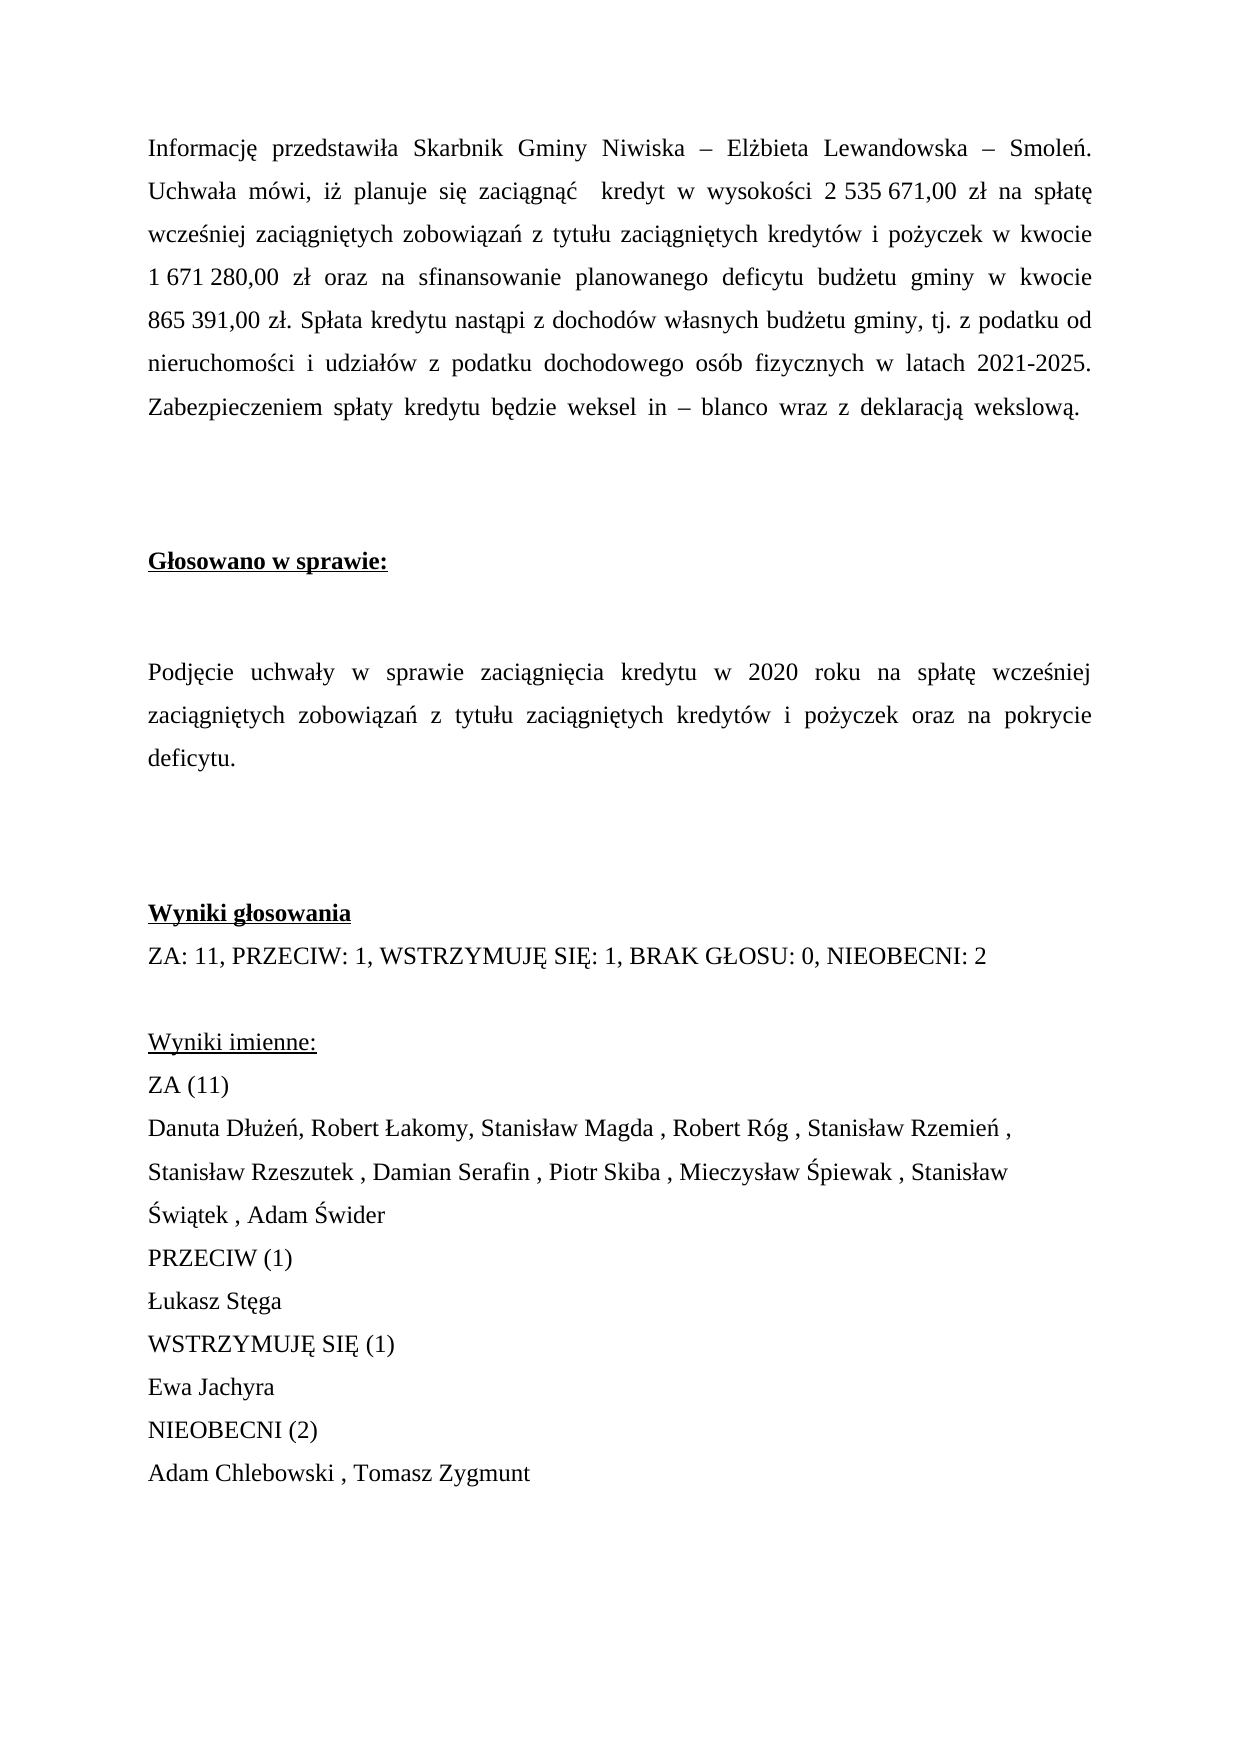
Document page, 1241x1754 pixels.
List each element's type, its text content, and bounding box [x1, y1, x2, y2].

text Informację przedstawiła Skarbnik Gminy Niwiska – Elżbieta Lewandowska – Smoleń. Uchwała mówi, iż planuje się zaciągnąć kredyt w wysokości 2 535 671,00 zł na spłatę wcześniej zaciągniętych zobowiązań z tytułu zaciągniętych kredytów i pożyczek w kwocie 1 671 280,00 zł oraz na sfinansowanie planowanego deficytu budżetu gminy w kwocie 865 391,00 zł. Spłata kredytu nastąpi z dochodów własnych budżetu gminy, tj. z podatku od nieruchomości i udziałów z podatku dochodowego osób fizycznych w latach 2021-2025. Zabezpieczeniem spłaty kredytu będzie weksel in – blanco wraz z deklaracją wekslową. [148, 133, 1093, 463]
text Wyniki głosowania ZA: 11, PRZECIW: 1, WSTRZYMUJĘ SIĘ: 1, BRAK GŁOSU: 0, NIEOBECNI: 2 Wyniki imienne: ZA (11) Danuta Dłużeń, Robert Łakomy, Stanisław Magda , Robert Róg , Stanisław Rzemień , Stanisław Rzeszutek , Damian Serafin , Piotr Skiba , Mieczysław Śpiewak , Stanisław Świątek , Adam Świder PRZECIW (1) Łukasz Stęga WSTRZYMUJĘ SIĘ (1) Ewa Jachyra NIEOBECNI (2) Adam Chlebowski , Tomasz Zygmunt [148, 855, 1093, 1529]
text Podjęcie uchwały w sprawie zaciągnięcia kredytu w 2020 roku na spłatę wcześniej zaciągniętych zobowiązań z tytułu zaciągniętych kredytów i pożyczek oraz na pokrycie deficytu. [148, 614, 1093, 815]
text Głosowano w sprawie: [148, 503, 1093, 575]
